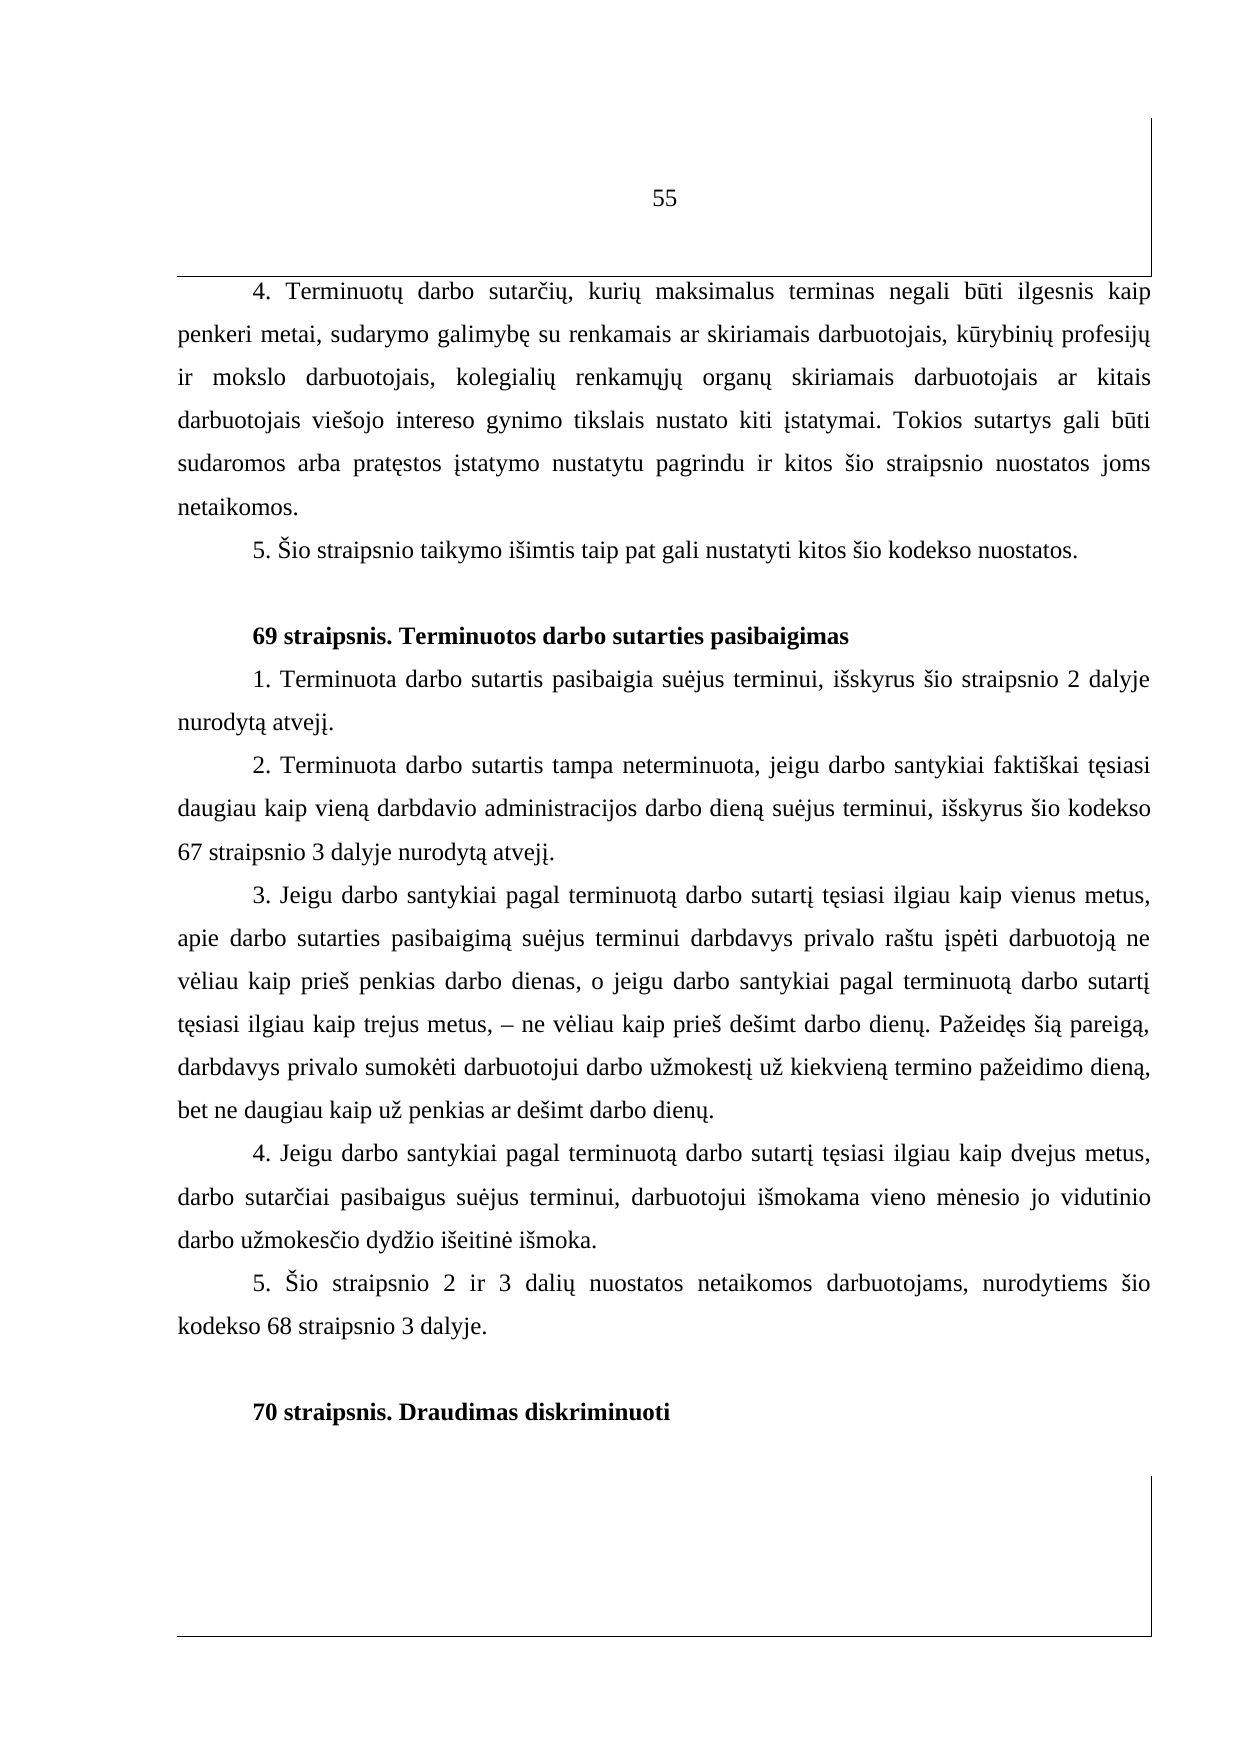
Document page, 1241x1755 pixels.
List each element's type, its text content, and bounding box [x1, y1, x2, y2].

text 1. Terminuota darbo sutartis pasibaigia suėjus terminui, išskyrus šio straipsnio 2 dalyje nurodytą atvejį. [177, 664, 1152, 736]
text 2. Terminuota darbo sutartis tampa neterminuota, jeigu darbo santykiai faktiškai tęsiasi daugiau kaip vieną darbdavio administracijos darbo dieną suėjus terminui, išskyrus šio kodekso 67 straipsnio 3 dalyje nurodytą atvejį. [177, 750, 1152, 865]
subtitle 70 straipsnis. Draudimas diskriminuoti [177, 1397, 1152, 1426]
text 69 straipsnis. Terminuotos darbo sutarties pasibaigimas [177, 621, 1152, 650]
text 5. Šio straipsnio 2 ir 3 dalių nuostatos netaikomos darbuotojams, nurodytiems šio kodekso 68 straipsnio 3 dalyje. [177, 1268, 1152, 1340]
text 4. Terminuotų darbo sutarčių, kurių maksimalus terminas negali būti ilgesnis kaip penkeri metai, sudarymo galimybę su renkamais ar skiriamais darbuotojais, kūrybinių profesijų ir mokslo darbuotojais, kolegialių renkamųjų organų skiriamais darbuotojais ar kitais darbuotojais viešojo intereso gynimo tikslais nustato kiti įstatymai. Tokios sutartys gali būti sudaromos arba pratęstos įstatymo nustatytu pagrindu ir kitos šio straipsnio nuostatos joms netaikomos. [177, 276, 1152, 520]
text 3. Jeigu darbo santykiai pagal terminuotą darbo sutartį tęsiasi ilgiau kaip vienus metus, apie darbo sutarties pasibaigimą suėjus terminui darbdavys privalo raštu įspėti darbuotoją ne vėliau kaip prieš penkias darbo dienas, o jeigu darbo santykiai pagal terminuotą darbo sutartį tęsiasi ilgiau kaip trejus metus, – ne vėliau kaip prieš dešimt darbo dienų. Pažeidęs šią pareigą, darbdavys privalo sumokėti darbuotojui darbo užmokestį už kiekvieną termino pažeidimo dieną, bet ne daugiau kaip už penkias ar dešimt darbo dienų. [177, 880, 1152, 1124]
text 5. Šio straipsnio taikymo išimtis taip pat gali nustatyti kitos šio kodekso nuostatos. [177, 535, 1152, 563]
text 4. Jeigu darbo santykiai pagal terminuotą darbo sutartį tęsiasi ilgiau kaip dvejus metus, darbo sutarčiai pasibaigus suėjus terminui, darbuotojui išmokama vieno mėnesio jo vidutinio darbo užmokesčio dydžio išeitinė išmoka. [177, 1138, 1152, 1253]
